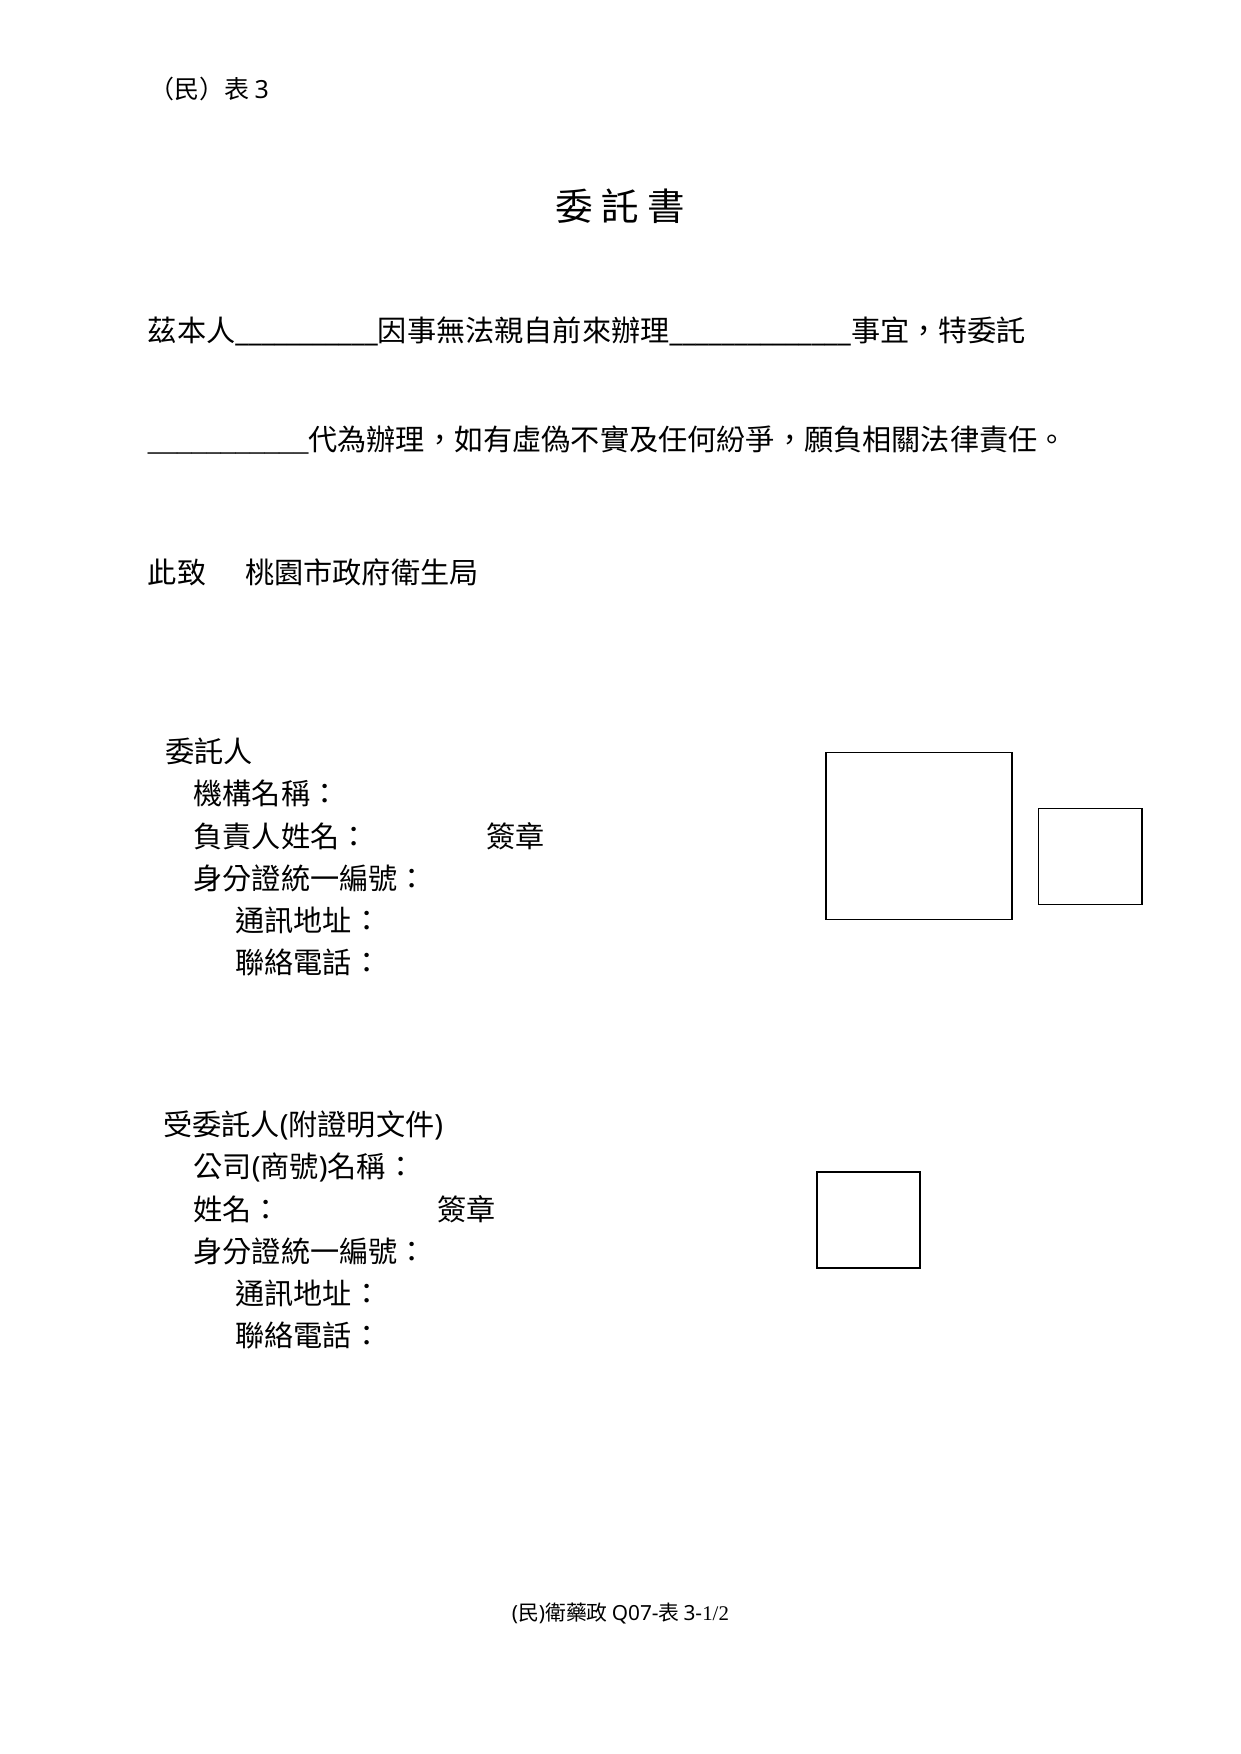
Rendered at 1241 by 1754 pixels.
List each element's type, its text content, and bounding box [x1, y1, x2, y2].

text [1013, 771, 1092, 813]
text 聯絡電話： [148, 940, 1092, 982]
text [1013, 855, 1038, 898]
text 身分證統一編號： [148, 855, 825, 898]
text 機構名稱： [148, 771, 825, 813]
text 受委託人(附證明文件) [148, 1101, 1092, 1144]
text 負責人姓名： 簽章 [148, 813, 825, 855]
text 通訊地址： [148, 1271, 1092, 1313]
text 委託人 [148, 728, 1092, 771]
text [1013, 813, 1038, 855]
text 委 託 書 [148, 176, 1092, 231]
text 身分證統一編號： [148, 1228, 1092, 1271]
text 聯絡電話： [148, 1313, 1092, 1355]
text 此致 桃園市政府衛生局 [148, 550, 1092, 592]
text 公司(商號)名稱： [148, 1144, 1092, 1186]
text （民）表3 [149, 69, 296, 106]
text 通訊地址： [148, 898, 1092, 940]
text [921, 1186, 1092, 1228]
text 姓名： 簽章 [148, 1186, 816, 1228]
text 茲本人___________因事無法親自前來辦理______________事宜，特委託 [148, 307, 1092, 350]
text ___________代為辦理，如有虛偽不實及任何紛爭，願負相關法律責任。 [148, 417, 1092, 459]
